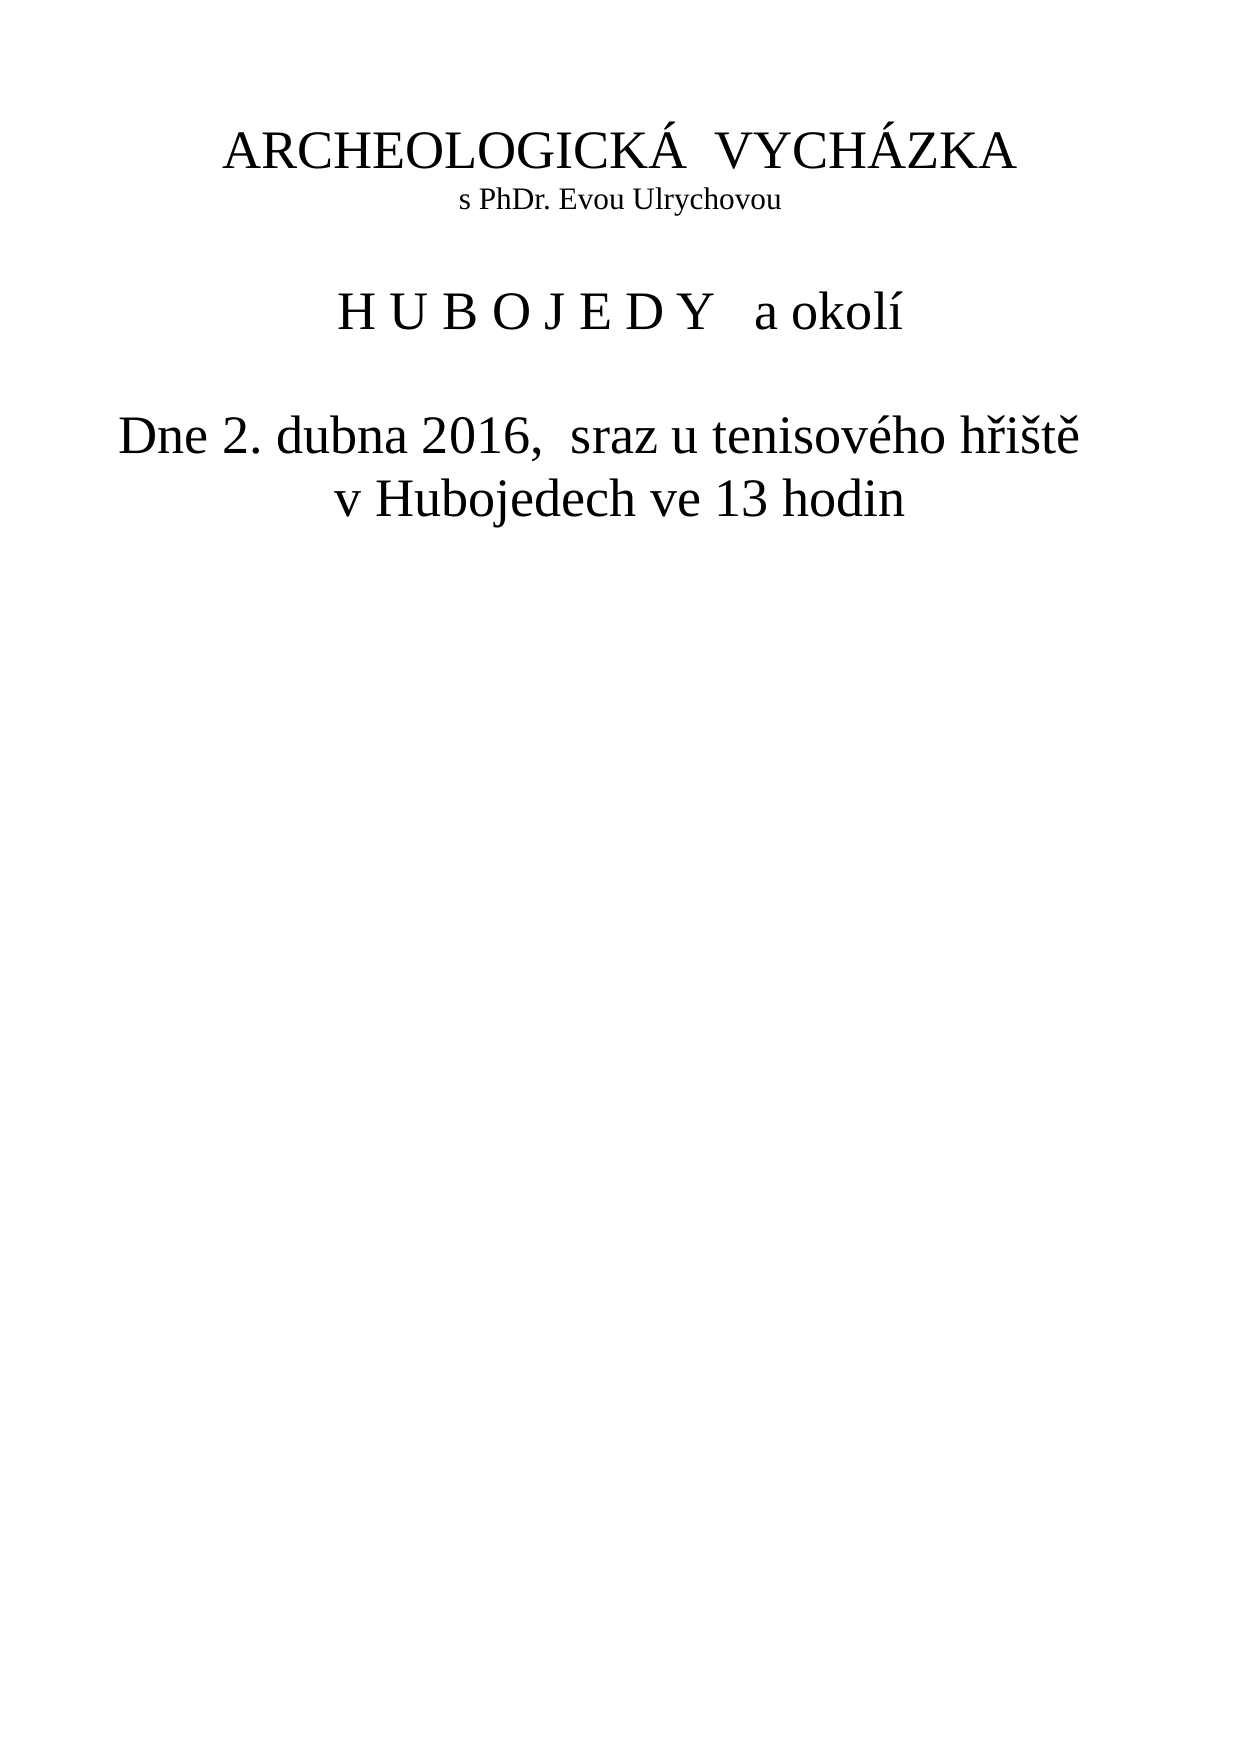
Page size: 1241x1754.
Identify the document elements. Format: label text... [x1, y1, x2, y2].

text ARCHEOLOGICKÁ VYCHÁZKA s PhDr. Evou Ulrychovou [118, 118, 1122, 216]
text v Hubojedech ve 13 hodin [118, 466, 1122, 528]
text H U B O J E D Y a okolí [118, 279, 1122, 341]
text Dne 2. dubna 2016, sraz u tenisového hřiště [118, 403, 1122, 466]
